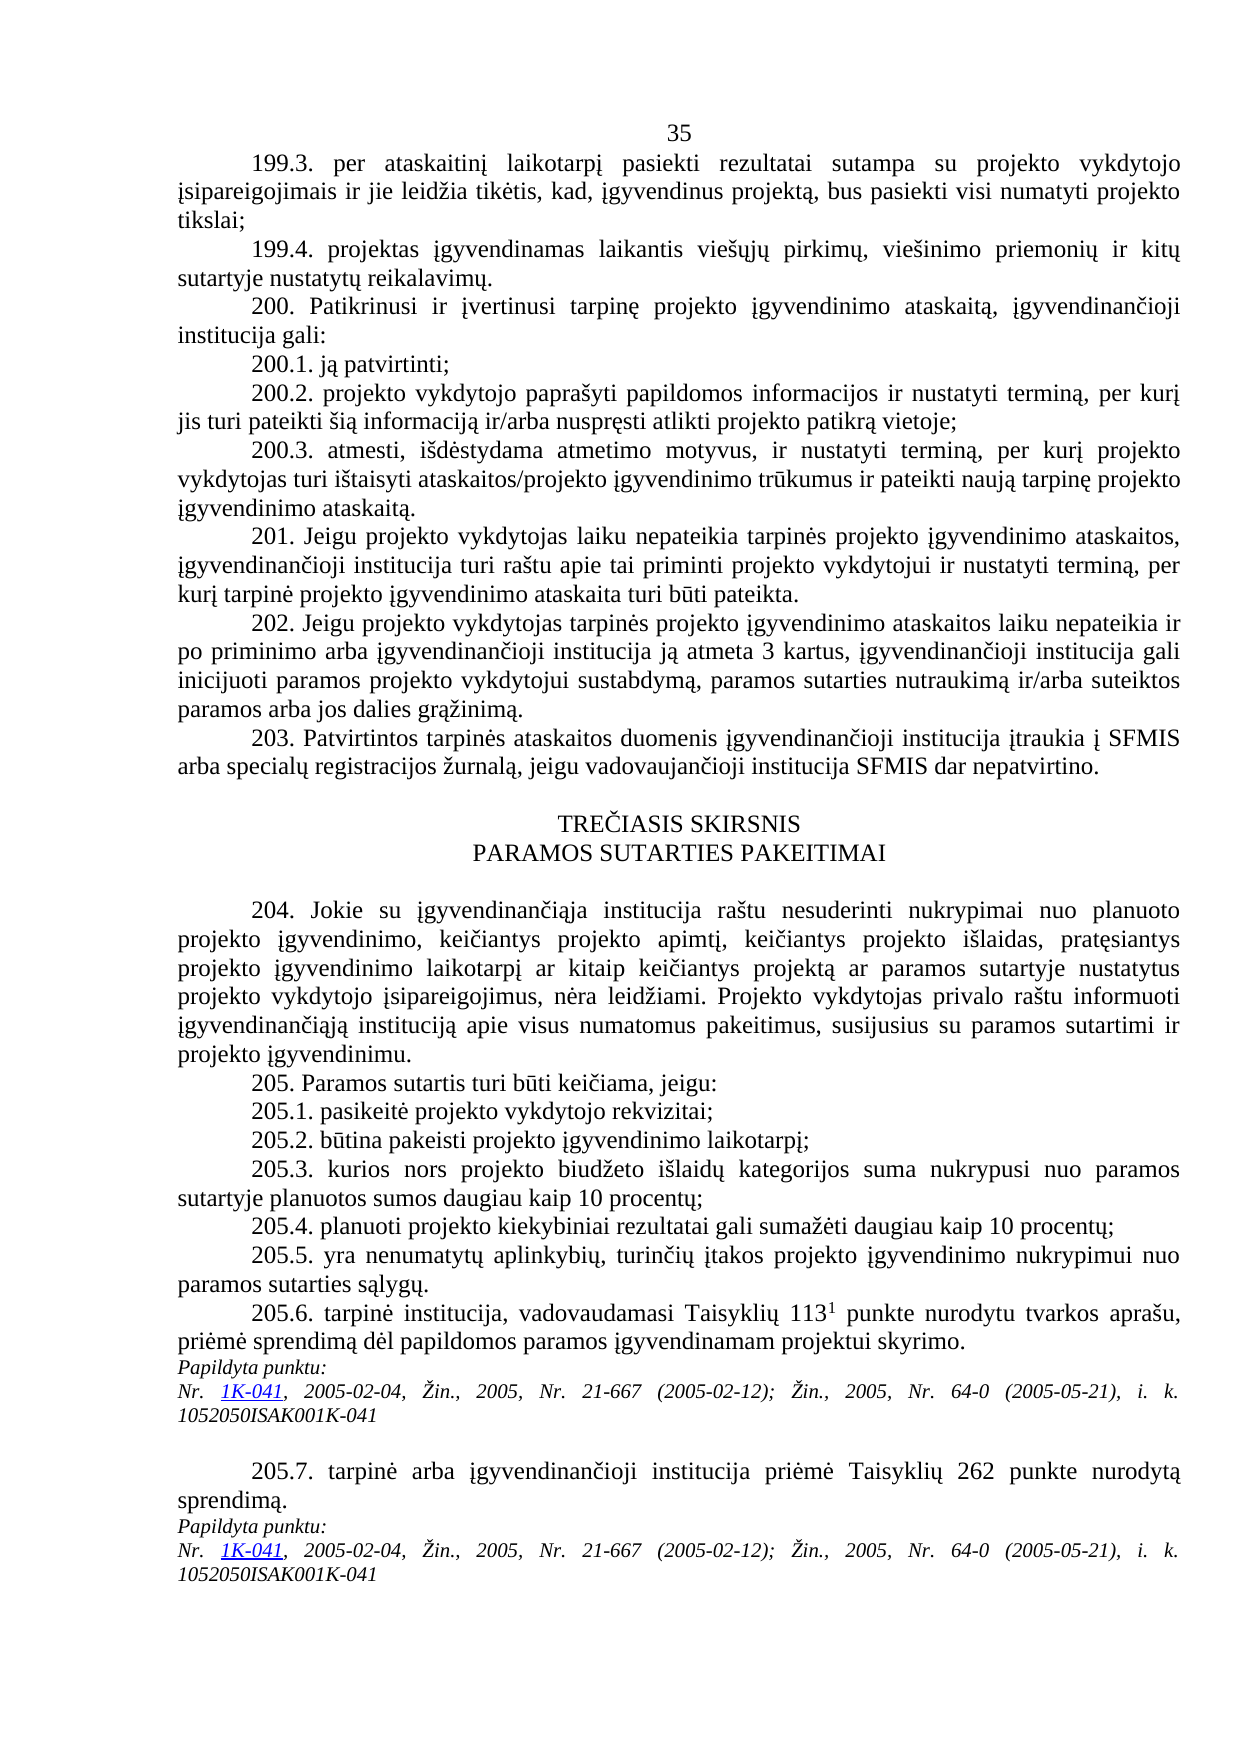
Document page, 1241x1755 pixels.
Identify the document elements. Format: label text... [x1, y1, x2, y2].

text Nr. 1K-041, 2005-02-04, Žin., 2005, Nr. 21-667 (2005-02-12); Žin., 2005, Nr. 64-0 (2005-05-21), i. k. 1052050ISAK001K-041 [177, 1379, 1181, 1427]
text 199.3. per ataskaitinį laikotarpį pasiekti rezultatai sutampa su projekto vykdytojo įsipareigojimais ir jie leidžia tikėtis, kad, įgyvendinus projektą, bus pasiekti visi numatyti projekto tikslai; [177, 148, 1181, 234]
text Nr. 1K-041, 2005-02-04, Žin., 2005, Nr. 21-667 (2005-02-12); Žin., 2005, Nr. 64-0 (2005-05-21), i. k. 1052050ISAK001K-041 [177, 1538, 1181, 1586]
text 201. Jeigu projekto vykdytojas laiku nepateikia tarpinės projekto įgyvendinimo ataskaitos, įgyvendinančioji institucija turi raštu apie tai priminti projekto vykdytojui ir nustatyti terminą, per kurį tarpinė projekto įgyvendinimo ataskaita turi būti pateikta. [177, 521, 1181, 608]
text 199.4. projektas įgyvendinamas laikantis viešųjų pirkimų, viešinimo priemonių ir kitų sutartyje nustatytų reikalavimų. [177, 234, 1181, 291]
text TREČIASIS SKIRSNIS [177, 809, 1181, 838]
text 205. Paramos sutartis turi būti keičiama, jeigu: [177, 1068, 1181, 1096]
text 205.3. kurios nors projekto biudžeto išlaidų kategorijos suma nukrypusi nuo paramos sutartyje planuotos sumos daugiau kaip 10 procentų; [177, 1154, 1181, 1211]
text Papildyta punktu: [177, 1513, 1181, 1538]
text 205.2. būtina pakeisti projekto įgyvendinimo laikotarpį; [177, 1125, 1181, 1154]
text 204. Jokie su įgyvendinančiąja institucija raštu nesuderinti nukrypimai nuo planuoto projekto įgyvendinimo, keičiantys projekto apimtį, keičiantys projekto išlaidas, pratęsiantys projekto įgyvendinimo laikotarpį ar kitaip keičiantys projektą ar paramos sutartyje nustatytus projekto vykdytojo įsipareigojimus, nėra leidžiami. Projekto vykdytojas privalo raštu informuoti įgyvendinančiąją instituciją apie visus numatomus pakeitimus, susijusius su paramos sutartimi ir projekto įgyvendinimu. [177, 895, 1181, 1068]
text PARAMOS SUTARTIES PAKEITIMAI [177, 838, 1181, 866]
text 200. Patikrinusi ir įvertinusi tarpinę projekto įgyvendinimo ataskaitą, įgyvendinančioji institucija gali: [177, 291, 1181, 349]
text 205.5. yra nenumatytų aplinkybių, turinčių įtakos projekto įgyvendinimo nukrypimui nuo paramos sutarties sąlygų. [177, 1240, 1181, 1298]
text 205.4. planuoti projekto kiekybiniai rezultatai gali sumažėti daugiau kaip 10 procentų; [177, 1211, 1181, 1240]
text 200.2. projekto vykdytojo paprašyti papildomos informacijos ir nustatyti terminą, per kurį jis turi pateikti šią informaciją ir/arba nuspręsti atlikti projekto patikrą vietoje; [177, 378, 1181, 435]
text Papildyta punktu: [177, 1355, 1181, 1379]
text 205.1. pasikeitė projekto vykdytojo rekvizitai; [177, 1096, 1181, 1125]
text 205.7. tarpinė arba įgyvendinančioji institucija priėmė Taisyklių 262 punkte nurodytą sprendimą. [177, 1456, 1181, 1513]
text 205.6. tarpinė institucija, vadovaudamasi Taisyklių 1131 punkte nurodytu tvarkos aprašu, priėmė sprendimą dėl papildomos paramos įgyvendinamam projektui skyrimo. [177, 1298, 1181, 1355]
text 202. Jeigu projekto vykdytojas tarpinės projekto įgyvendinimo ataskaitos laiku nepateikia ir po priminimo arba įgyvendinančioji institucija ją atmeta 3 kartus, įgyvendinančioji institucija gali inicijuoti paramos projekto vykdytojui sustabdymą, paramos sutarties nutraukimą ir/arba suteiktos paramos arba jos dalies grąžinimą. [177, 608, 1181, 723]
text 203. Patvirtintos tarpinės ataskaitos duomenis įgyvendinančioji institucija įtraukia į SFMIS arba specialų registracijos žurnalą, jeigu vadovaujančioji institucija SFMIS dar nepatvirtino. [177, 723, 1181, 780]
text 200.1. ją patvirtinti; [177, 349, 1181, 378]
text 200.3. atmesti, išdėstydama atmetimo motyvus, ir nustatyti terminą, per kurį projekto vykdytojas turi ištaisyti ataskaitos/projekto įgyvendinimo trūkumus ir pateikti naują tarpinę projekto įgyvendinimo ataskaitą. [177, 435, 1181, 521]
